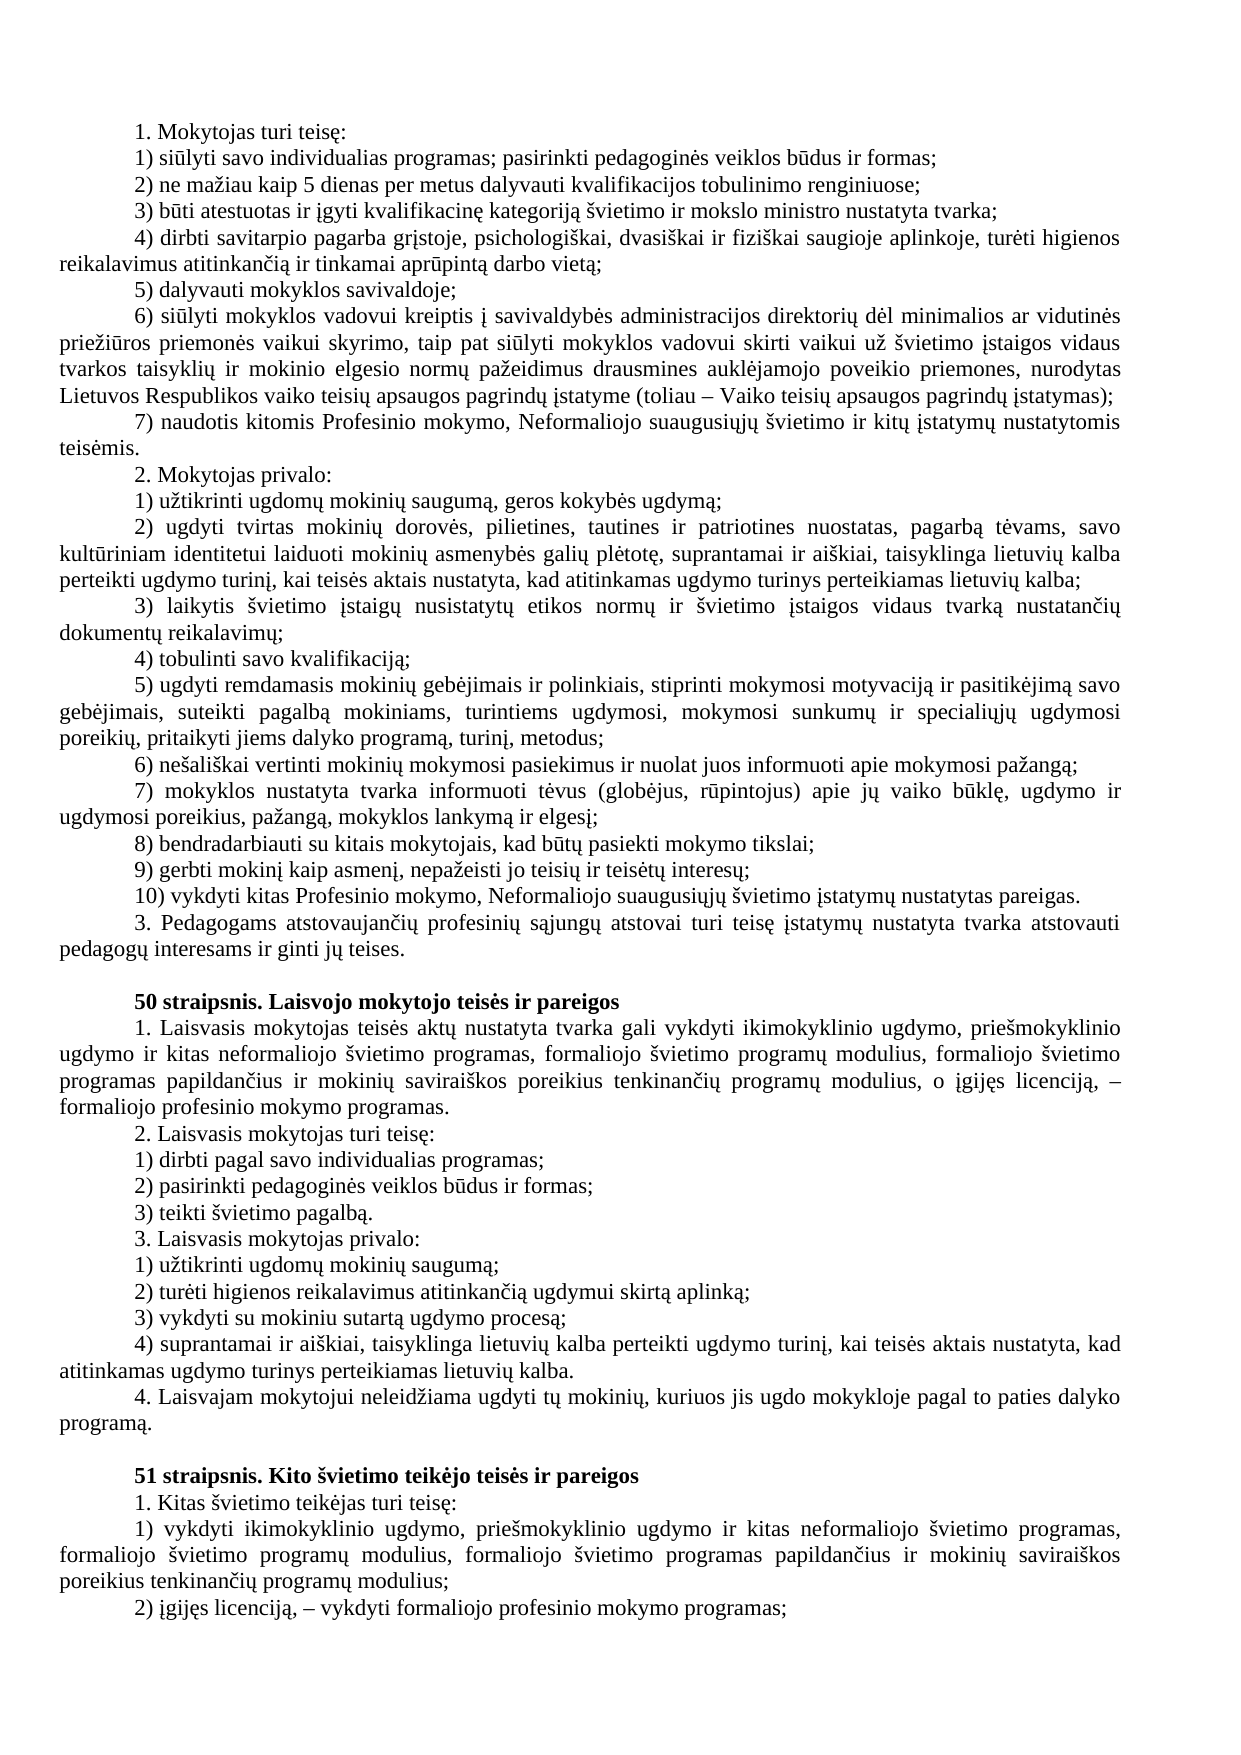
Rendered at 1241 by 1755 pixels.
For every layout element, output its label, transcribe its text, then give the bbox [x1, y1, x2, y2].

text 3) laikytis švietimo įstaigų nusistatytų etikos normų ir švietimo įstaigos vidaus tvarką nustatančių dokumentų reikalavimų; [59, 592, 1122, 645]
text 51 straipsnis. Kito švietimo teikėjo teisės ir pareigos [59, 1462, 1122, 1488]
text 50 straipsnis. Laisvojo mokytojo teisės ir pareigos [59, 988, 1122, 1014]
text 6) siūlyti mokyklos vadovui kreiptis į savivaldybės administracijos direktorių dėl minimalios ar vidutinės priežiūros priemonės vaikui skyrimo, taip pat siūlyti mokyklos vadovui skirti vaikui už švietimo įstaigos vidaus tvarkos taisyklių ir mokinio elgesio normų pažeidimus drausmines auklėjamojo poveikio priemones, nurodytas Lietuvos Respublikos vaiko teisių apsaugos pagrindų įstatyme (toliau – Vaiko teisių apsaugos pagrindų įstatymas); [59, 303, 1122, 408]
text 3. Pedagogams atstovaujančių profesinių sąjungų atstovai turi teisę įstatymų nustatyta tvarka atstovauti pedagogų interesams ir ginti jų teises. [59, 909, 1122, 961]
text 1) vykdyti ikimokyklinio ugdymo, priešmokyklinio ugdymo ir kitas neformaliojo švietimo programas, formaliojo švietimo programų modulius, formaliojo švietimo programas papildančius ir mokinių saviraiškos poreikius tenkinančių programų modulius; [59, 1515, 1122, 1594]
text 1. Laisvasis mokytojas teisės aktų nustatyta tvarka gali vykdyti ikimokyklinio ugdymo, priešmokyklinio ugdymo ir kitas neformaliojo švietimo programas, formaliojo švietimo programų modulius, formaliojo švietimo programas papildančius ir mokinių saviraiškos poreikius tenkinančių programų modulius, o įgijęs licenciją, – formaliojo profesinio mokymo programas. [59, 1014, 1122, 1119]
text 7) mokyklos nustatyta tvarka informuoti tėvus (globėjus, rūpintojus) apie jų vaiko būklę, ugdymo ir ugdymosi poreikius, pažangą, mokyklos lankymą ir elgesį; [59, 777, 1122, 830]
text 4. Laisvajam mokytojui neleidžiama ugdyti tų mokinių, kuriuos jis ugdo mokykloje pagal to paties dalyko programą. [59, 1383, 1122, 1436]
text 2) ugdyti tvirtas mokinių dorovės, pilietines, tautines ir patriotines nuostatas, pagarbą tėvams, savo kultūriniam identitetui laiduoti mokinių asmenybės galių plėtotę, suprantamai ir aiškiai, taisyklinga lietuvių kalba perteikti ugdymo turinį, kai teisės aktais nustatyta, kad atitinkamas ugdymo turinys perteikiamas lietuvių kalba; [59, 513, 1122, 592]
text 5) dalyvauti mokyklos savivaldoje; [59, 276, 1122, 303]
text 1) užtikrinti ugdomų mokinių saugumą; [59, 1251, 1122, 1278]
text 3) būti atestuotas ir įgyti kvalifikacinę kategoriją švietimo ir mokslo ministro nustatyta tvarka; [59, 197, 1122, 223]
text 2. Laisvasis mokytojas turi teisę: [59, 1119, 1122, 1146]
text 1. Kitas švietimo teikėjas turi teisę: [59, 1488, 1122, 1515]
text 4) suprantamai ir aiškiai, taisyklinga lietuvių kalba perteikti ugdymo turinį, kai teisės aktais nustatyta, kad atitinkamas ugdymo turinys perteikiamas lietuvių kalba. [59, 1330, 1122, 1383]
text 3) teikti švietimo pagalbą. [59, 1199, 1122, 1225]
text 5) ugdyti remdamasis mokinių gebėjimais ir polinkiais, stiprinti mokymosi motyvaciją ir pasitikėjimą savo gebėjimais, suteikti pagalbą mokiniams, turintiems ugdymosi, mokymosi sunkumų ir specialiųjų ugdymosi poreikių, pritaikyti jiems dalyko programą, turinį, metodus; [59, 672, 1122, 751]
text 2) turėti higienos reikalavimus atitinkančią ugdymui skirtą aplinką; [59, 1278, 1122, 1304]
text 3. Laisvasis mokytojas privalo: [59, 1225, 1122, 1251]
text 4) dirbti savitarpio pagarba grįstoje, psichologiškai, dvasiškai ir fiziškai saugioje aplinkoje, turėti higienos reikalavimus atitinkančią ir tinkamai aprūpintą darbo vietą; [59, 223, 1122, 276]
text 1) užtikrinti ugdomų mokinių saugumą, geros kokybės ugdymą; [59, 487, 1122, 513]
text 10) vykdyti kitas Profesinio mokymo, Neformaliojo suaugusiųjų švietimo įstatymų nustatytas pareigas. [59, 882, 1122, 909]
text 8) bendradarbiauti su kitais mokytojais, kad būtų pasiekti mokymo tikslai; [59, 830, 1122, 856]
text 2) ne mažiau kaip 5 dienas per metus dalyvauti kvalifikacijos tobulinimo renginiuose; [59, 171, 1122, 197]
text 7) naudotis kitomis Profesinio mokymo, Neformaliojo suaugusiųjų švietimo ir kitų įstatymų nustatytomis teisėmis. [59, 408, 1122, 461]
text 9) gerbti mokinį kaip asmenį, nepažeisti jo teisių ir teisėtų interesų; [59, 856, 1122, 882]
text 2) pasirinkti pedagoginės veiklos būdus ir formas; [59, 1172, 1122, 1199]
text 2. Mokytojas privalo: [59, 461, 1122, 487]
text 1) dirbti pagal savo individualias programas; [59, 1146, 1122, 1172]
text 1. Mokytojas turi teisę: [59, 118, 1122, 144]
text 2) įgijęs licenciją, – vykdyti formaliojo profesinio mokymo programas; [59, 1594, 1122, 1620]
text 3) vykdyti su mokiniu sutartą ugdymo procesą; [59, 1304, 1122, 1330]
text 6) nešališkai vertinti mokinių mokymosi pasiekimus ir nuolat juos informuoti apie mokymosi pažangą; [59, 751, 1122, 777]
text 4) tobulinti savo kvalifikaciją; [59, 645, 1122, 672]
text 1) siūlyti savo individualias programas; pasirinkti pedagoginės veiklos būdus ir formas; [59, 144, 1122, 171]
